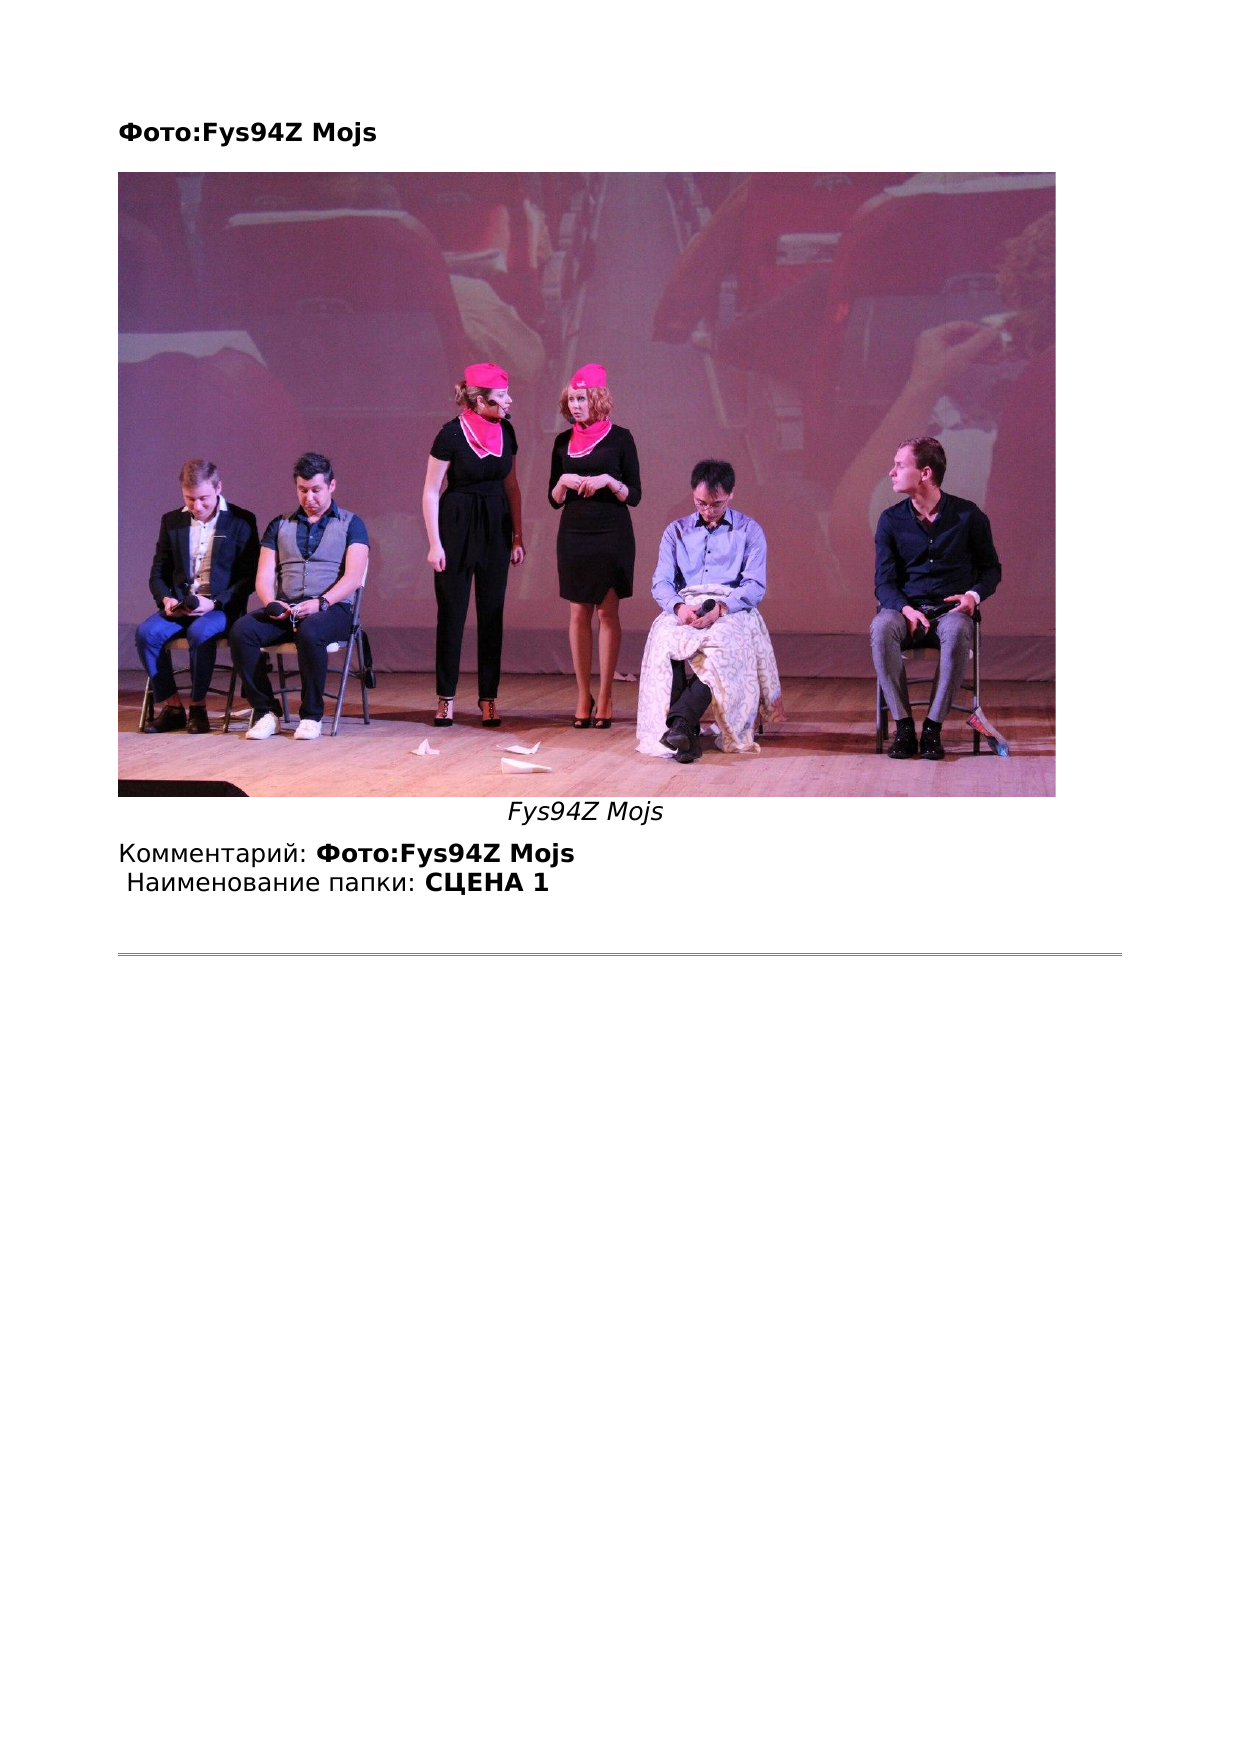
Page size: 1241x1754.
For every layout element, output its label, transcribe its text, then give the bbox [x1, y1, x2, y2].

text Комментарий: Фото:Fys94Z Mojs Наименование папки: СЦЕНА 1 [118, 839, 1122, 926]
picture [118, 172, 1056, 797]
subtitle Фото:Fys94Z Mojs [118, 118, 1122, 147]
text Fys94Z Mojs [118, 797, 1056, 826]
